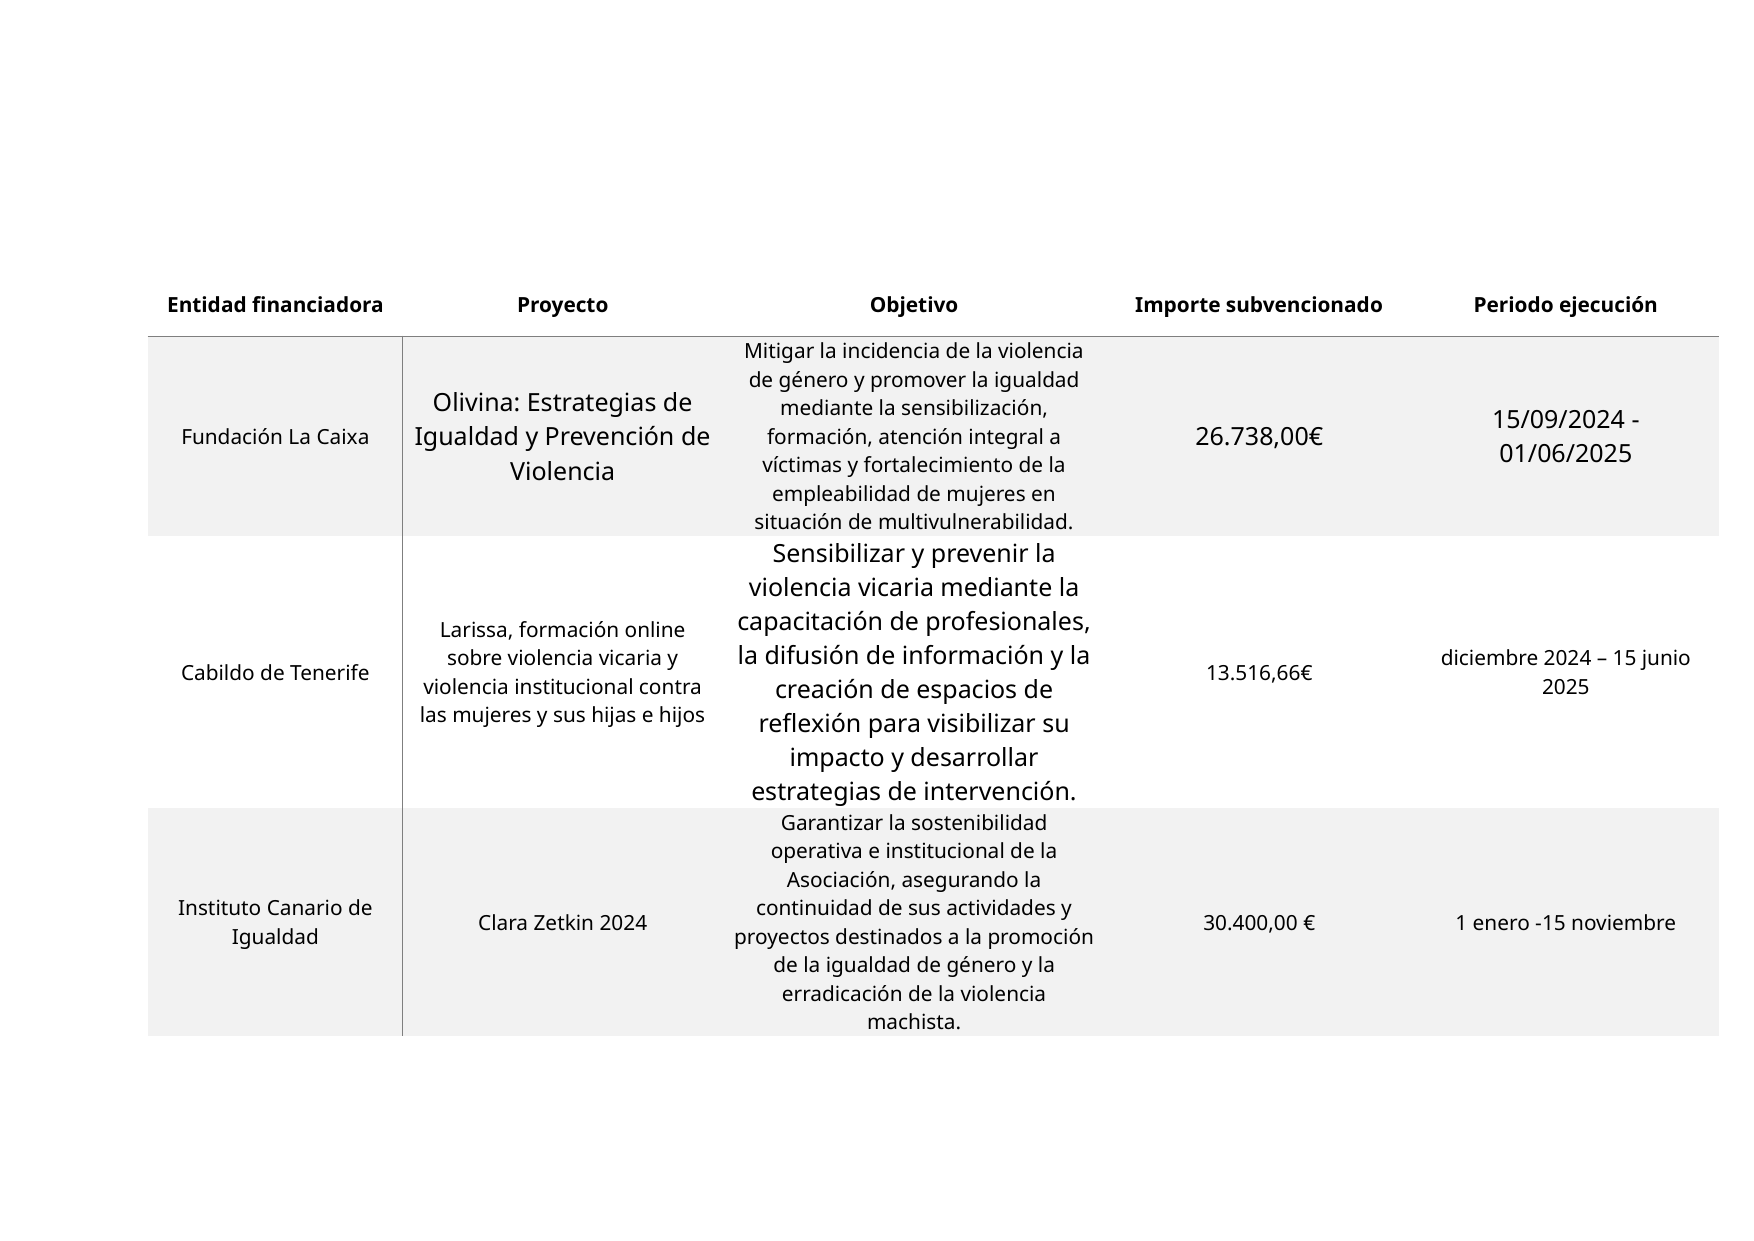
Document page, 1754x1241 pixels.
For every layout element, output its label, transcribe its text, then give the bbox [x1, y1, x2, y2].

table_header Objetivo [722, 274, 1106, 336]
table_cell 30.400,00 € [1106, 808, 1412, 1036]
table_cell 15/09/2024 - 01/06/2025 [1412, 337, 1719, 536]
table_cell Sensibilizar y prevenir la violencia vicaria mediante la capacitación de profesionales, la difusión de información y la creación de espacios de reflexión para visibilizar su impacto y desarrollar estrategias de intervención. [722, 536, 1106, 808]
table_cell Olivina: Estrategias de Igualdad y Prevención de Violencia [403, 337, 722, 536]
table_cell Instituto Canario de Igualdad [148, 808, 402, 1036]
table_cell 1 enero -15 noviembre [1412, 808, 1719, 1036]
table_header Entidad financiadora [148, 274, 403, 336]
table_cell 26.738,00€ [1106, 337, 1412, 536]
table_header Importe subvencionado [1106, 274, 1412, 336]
table_cell Cabildo de Tenerife [148, 536, 402, 808]
table_cell Mitigar la incidencia de la violencia de género y promover la igualdad mediante la sensibilización, formación, atención integral a víctimas y fortalecimiento de la empleabilidad de mujeres en situación de multivulnerabilidad. [722, 337, 1106, 536]
table_cell Clara Zetkin 2024 [403, 808, 722, 1036]
table_cell Larissa, formación online sobre violencia vicaria y violencia institucional contra las mujeres y sus hijas e hijos [403, 536, 722, 808]
table_header Periodo ejecución [1412, 274, 1719, 336]
table_cell Garantizar la sostenibilidad operativa e institucional de la Asociación, asegurando la continuidad de sus actividades y proyectos destinados a la promoción de la igualdad de género y la erradicación de la violencia machista. [722, 808, 1106, 1036]
table_cell Fundación La Caixa [148, 337, 402, 536]
table_cell diciembre 2024 – 15 junio 2025 [1412, 536, 1719, 808]
table_header Proyecto [403, 274, 722, 336]
table_cell 13.516,66€ [1106, 536, 1412, 808]
